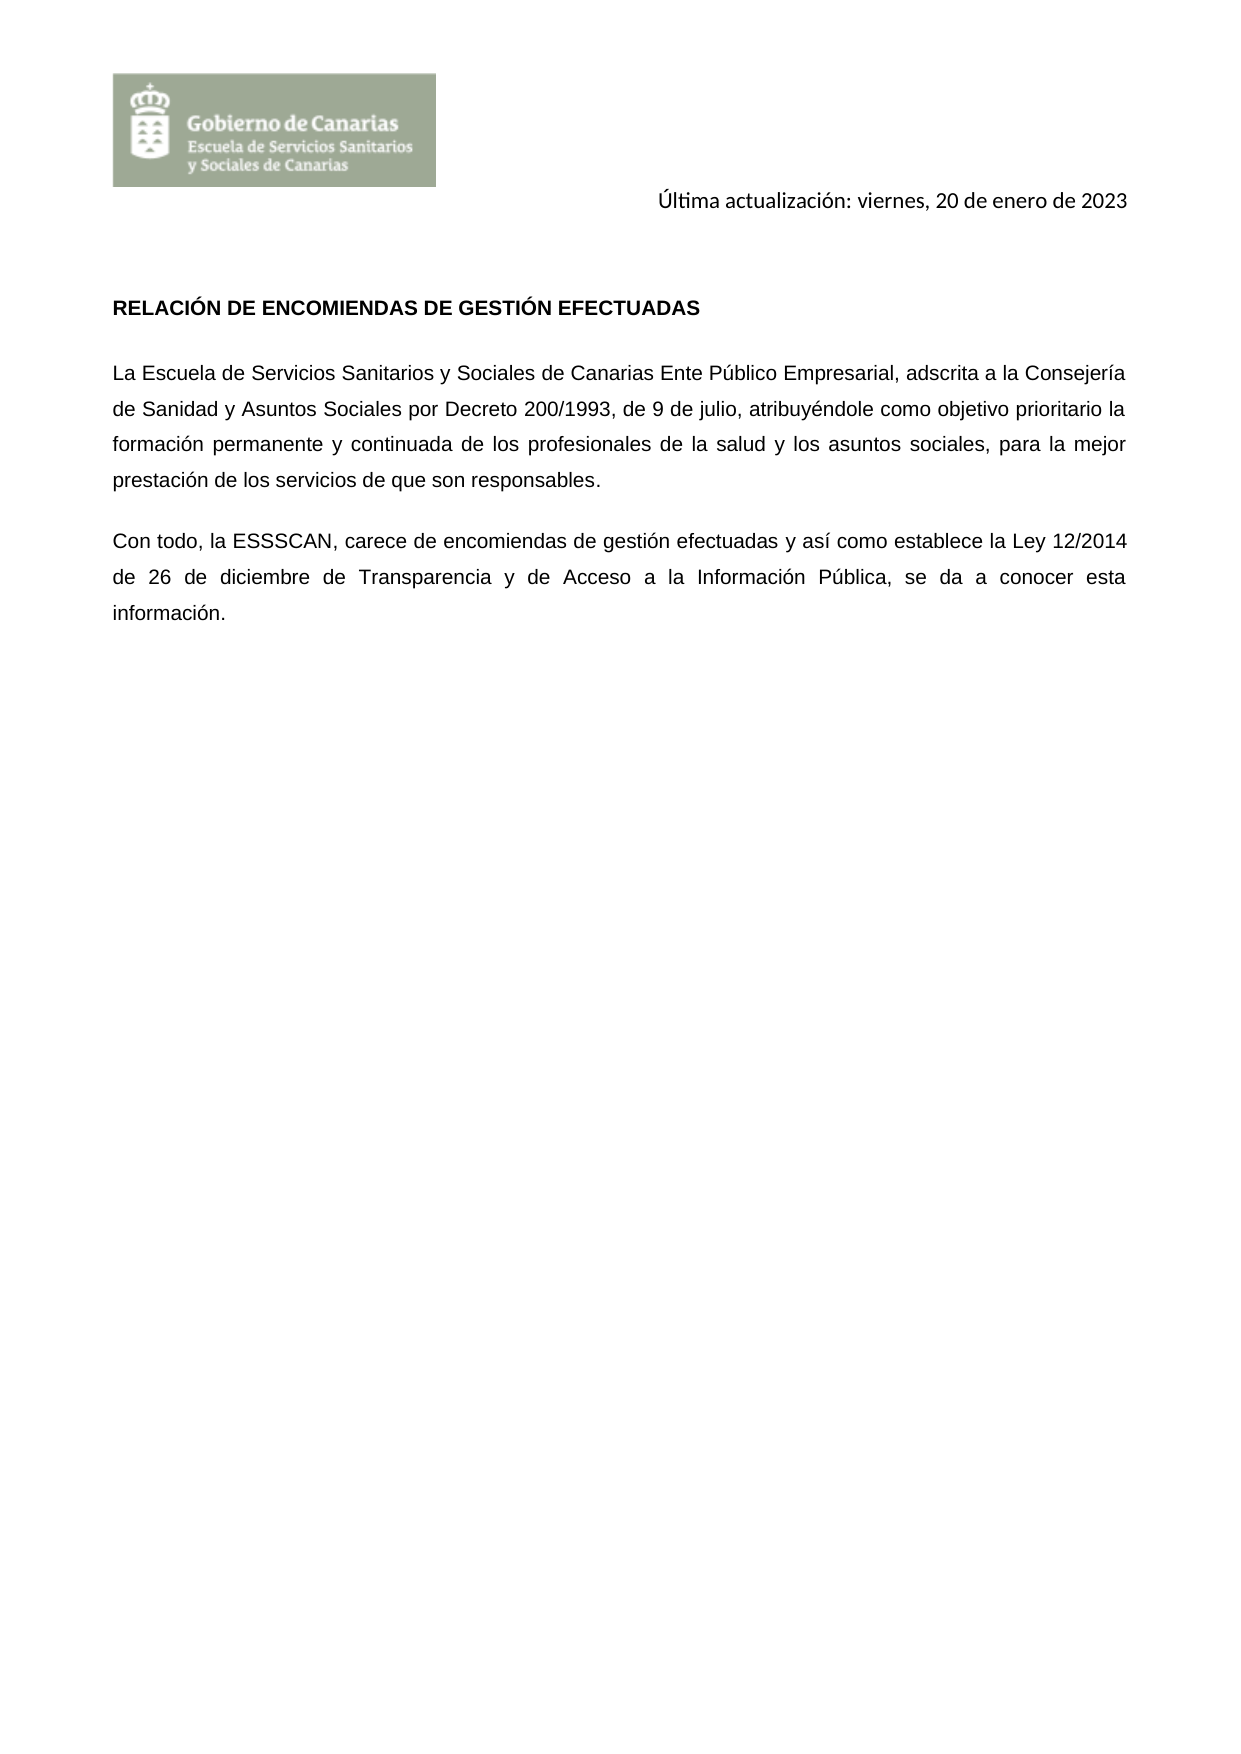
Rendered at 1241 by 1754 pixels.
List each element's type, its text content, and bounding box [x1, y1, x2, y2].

text RELACIÓN DE ENCOMIENDAS DE GESTIÓN EFECTUADAS [112, 295, 1128, 319]
text Con todo, la ESSSCAN, carece de encomiendas de gestión efectuadas y así como establece la Ley 12/2014 de 26 de diciembre de Transparencia y de Acceso a la Información Pública, se da a conocer esta información. [112, 529, 1128, 625]
text La Escuela de Servicios Sanitarios y Sociales de Canarias Ente Público Empresarial, adscrita a la Consejería de Sanidad y Asuntos Sociales por Decreto 200/1993, de 9 de julio, atribuyéndole como objetivo prioritario la formación permanente y continuada de los profesionales de la salud y los asuntos sociales, para la mejor prestación de los servicios de que son responsables. [112, 360, 1128, 492]
picture [112, 73, 436, 187]
